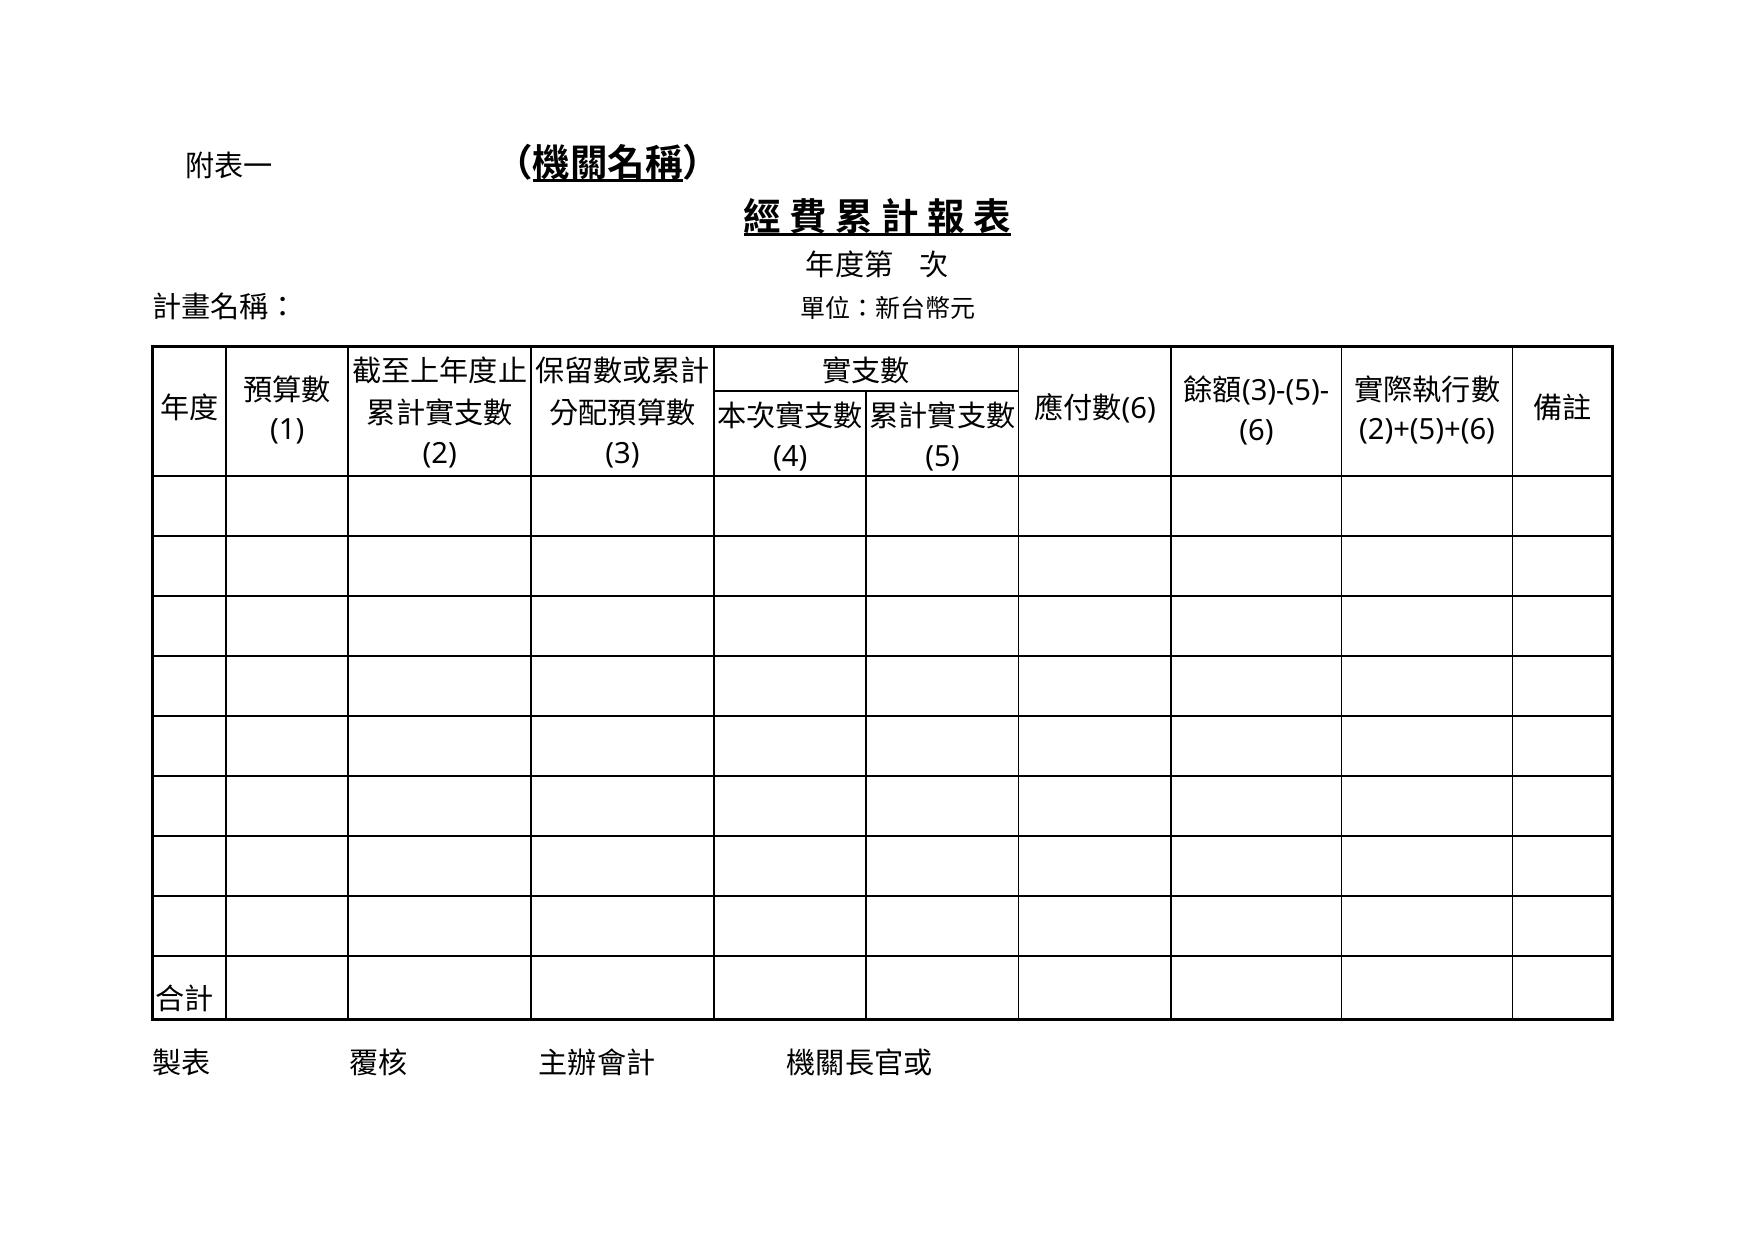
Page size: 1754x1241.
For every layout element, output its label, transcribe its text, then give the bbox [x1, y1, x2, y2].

table_header 應付數(6) [1019, 348, 1170, 475]
text 經 費 累 計 報 表 [152, 187, 1602, 241]
table_cell [154, 777, 225, 835]
table_cell [1513, 597, 1611, 655]
table_cell [532, 597, 713, 655]
table_cell [1513, 657, 1611, 715]
table_cell [715, 957, 865, 1018]
table_cell [1513, 897, 1611, 955]
table_cell [227, 537, 347, 595]
table_cell [1019, 777, 1170, 835]
table_cell [1172, 657, 1341, 715]
table_cell [1019, 957, 1170, 1018]
table_cell 本次實支數(4) [715, 392, 865, 475]
table_header 餘額(3)-(5)-(6) [1172, 348, 1341, 475]
table_cell [532, 777, 713, 835]
table_cell [349, 537, 530, 595]
table_header 備註 [1513, 348, 1611, 475]
table_cell [349, 657, 530, 715]
table_header 年度 [154, 348, 225, 475]
table_cell [715, 597, 865, 655]
table_cell [349, 957, 530, 1018]
table_cell [715, 897, 865, 955]
table_cell [1513, 837, 1611, 895]
table_cell [227, 777, 347, 835]
table_cell [227, 957, 347, 1018]
table_cell [1019, 537, 1170, 595]
table_cell [227, 477, 347, 535]
table_cell [1172, 837, 1341, 895]
table_cell [532, 537, 713, 595]
table_cell [715, 477, 865, 535]
table_cell [532, 477, 713, 535]
table_cell [1019, 597, 1170, 655]
table_cell [715, 717, 865, 775]
table_cell [1172, 477, 1341, 535]
table_cell [1342, 777, 1512, 835]
table_cell [349, 837, 530, 895]
table_header 保留數或累計分配預算數(3) [532, 348, 713, 475]
table_cell [1019, 657, 1170, 715]
table_cell [154, 837, 225, 895]
table_cell [715, 777, 865, 835]
table_cell [715, 657, 865, 715]
table_cell [867, 597, 1018, 655]
table_cell [867, 537, 1018, 595]
table_cell [1342, 957, 1512, 1018]
table_cell [1342, 537, 1512, 595]
table_cell [1172, 777, 1341, 835]
table_cell [1513, 777, 1611, 835]
table_header 實際執行數(2)+(5)+(6) [1342, 348, 1512, 475]
table_cell [1342, 657, 1512, 715]
table_header 實支數 [715, 348, 1018, 390]
table_cell [349, 477, 530, 535]
table_cell [349, 717, 530, 775]
table_cell [227, 717, 347, 775]
table_cell [1513, 477, 1611, 535]
table_header 截至上年度止累計實支數(2) [349, 348, 530, 475]
table_cell [349, 597, 530, 655]
table_cell [1342, 837, 1512, 895]
table_cell [1513, 717, 1611, 775]
text 製表 覆核 主辦會計 機關長官或 [152, 1039, 1602, 1082]
table_cell [154, 477, 225, 535]
table_cell [867, 657, 1018, 715]
table_cell [154, 597, 225, 655]
table_cell [1342, 717, 1512, 775]
text 年度第 次 [152, 241, 1602, 283]
table_cell [1172, 717, 1341, 775]
table_cell [1019, 897, 1170, 955]
table_cell [154, 657, 225, 715]
table_cell [1019, 717, 1170, 775]
table_cell [349, 777, 530, 835]
table_cell [715, 537, 865, 595]
table_cell [1172, 897, 1341, 955]
table_cell [227, 597, 347, 655]
table_cell [532, 897, 713, 955]
table_cell [1172, 537, 1341, 595]
table_cell [154, 897, 225, 955]
table_cell [1342, 597, 1512, 655]
table_cell [867, 477, 1018, 535]
table_cell [154, 537, 225, 595]
table_cell [532, 837, 713, 895]
table_cell [867, 777, 1018, 835]
table_cell [1513, 957, 1611, 1018]
table_cell [154, 717, 225, 775]
table_cell [1513, 537, 1611, 595]
table_cell [867, 957, 1018, 1018]
table_cell [227, 897, 347, 955]
table_cell [1019, 477, 1170, 535]
table_cell [532, 957, 713, 1018]
table_cell [867, 837, 1018, 895]
table_cell 合計 [154, 957, 225, 1018]
table_cell [867, 897, 1018, 955]
text 計畫名稱： 單位：新台幣元 [152, 283, 1602, 326]
table_cell [1172, 957, 1341, 1018]
table_cell [867, 717, 1018, 775]
table_cell [715, 837, 865, 895]
table_cell [1342, 477, 1512, 535]
table_cell [227, 837, 347, 895]
text 附表一 （機關名稱） [152, 133, 1602, 187]
table_cell [227, 657, 347, 715]
table_cell [532, 717, 713, 775]
table_header 預算數(1) [227, 348, 347, 475]
table_cell [532, 657, 713, 715]
table_cell [1342, 897, 1512, 955]
table_cell [1019, 837, 1170, 895]
table_cell [1172, 597, 1341, 655]
table_cell 累計實支數(5) [867, 392, 1018, 475]
table_cell [349, 897, 530, 955]
